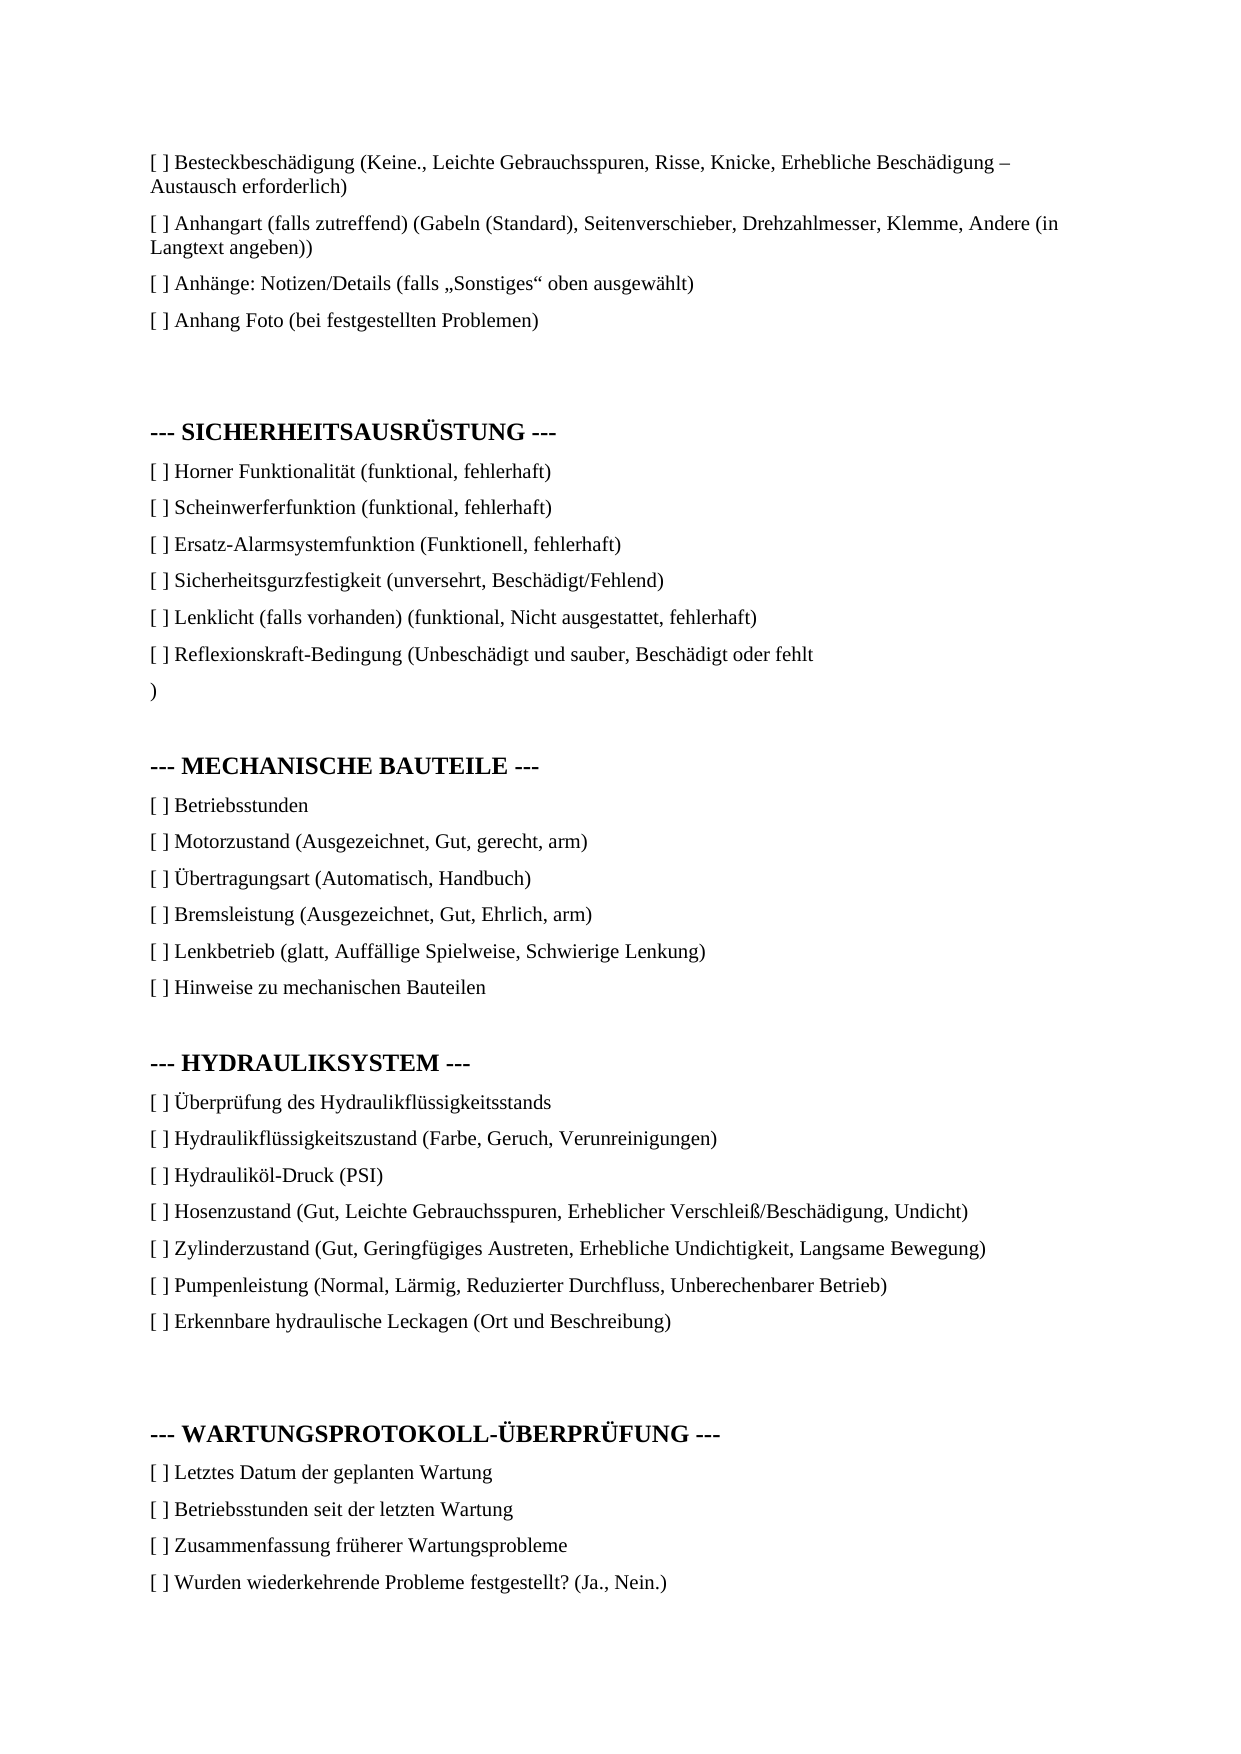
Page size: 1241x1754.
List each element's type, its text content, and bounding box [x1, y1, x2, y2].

text [ ] Anhang Foto (bei festgestellten Problemen) [150, 308, 1090, 332]
text [ ] Zusammenfassung früherer Wartungsprobleme [150, 1533, 1090, 1557]
text [ ] Bremsleistung (Ausgezeichnet, Gut, Ehrlich, arm) [150, 902, 1090, 926]
text [ ] Übertragungsart (Automatisch, Handbuch) [150, 866, 1090, 890]
text [ ] Motorzustand (Ausgezeichnet, Gut, gerecht, arm) [150, 829, 1090, 853]
text [ ] Letztes Datum der geplanten Wartung [150, 1460, 1090, 1484]
text [ ] Sicherheitsgurzfestigkeit (unversehrt, Beschädigt/Fehlend) [150, 568, 1090, 592]
text [ ] Horner Funktionalität (funktional, fehlerhaft) [150, 459, 1090, 483]
text [ ] Besteckbeschädigung (Keine., Leichte Gebrauchsspuren, Risse, Knicke, Erhebliche Beschädigung – Austausch erforderlich) [150, 150, 1090, 198]
text [ ] Pumpenleistung (Normal, Lärmig, Reduzierter Durchfluss, Unberechenbarer Betrieb) [150, 1272, 1090, 1297]
text [ ] Scheinwerferfunktion (funktional, fehlerhaft) [150, 495, 1090, 519]
text ) [150, 678, 1090, 702]
text [ ] Hydrauliköl-Druck (PSI) [150, 1163, 1090, 1187]
text [ ] Ersatz-Alarmsystemfunktion (Funktionell, fehlerhaft) [150, 532, 1090, 556]
text --- WARTUNGSPROTOKOLL-ÜBERPRÜFUNG --- [150, 1419, 1090, 1447]
text [ ] Betriebsstunden seit der letzten Wartung [150, 1497, 1090, 1521]
text [ ] Betriebsstunden [150, 792, 1090, 817]
text [ ] Überprüfung des Hydraulikflüssigkeitsstands [150, 1090, 1090, 1114]
text [ ] Zylinderzustand (Gut, Geringfügiges Austreten, Erhebliche Undichtigkeit, Langsame Bewegung) [150, 1236, 1090, 1260]
text [ ] Lenkbetrieb (glatt, Auffällige Spielweise, Schwierige Lenkung) [150, 939, 1090, 963]
text --- MECHANISCHE BAUTEILE --- [150, 751, 1090, 780]
text [ ] Anhänge: Notizen/Details (falls „Sonstiges“ oben ausgewählt) [150, 271, 1090, 295]
text [ ] Anhangart (falls zutreffend) (Gabeln (Standard), Seitenverschieber, Drehzahlmesser, Klemme, Andere (in Langtext angeben)) [150, 211, 1090, 259]
text --- HYDRAULIKSYSTEM --- [150, 1048, 1090, 1077]
text [ ] Lenklicht (falls vorhanden) (funktional, Nicht ausgestattet, fehlerhaft) [150, 605, 1090, 629]
text --- SICHERHEITSAUSRÜSTUNG --- [150, 417, 1090, 446]
text [ ] Hydraulikflüssigkeitszustand (Farbe, Geruch, Verunreinigungen) [150, 1126, 1090, 1150]
text [ ] Reflexionskraft-Bedingung (Unbeschädigt und sauber, Beschädigt oder fehlt [150, 642, 1090, 666]
text [ ] Wurden wiederkehrende Probleme festgestellt? (Ja., Nein.) [150, 1570, 1090, 1594]
text [ ] Hosenzustand (Gut, Leichte Gebrauchsspuren, Erheblicher Verschleiß/Beschädigung, Undicht) [150, 1199, 1090, 1223]
text [ ] Hinweise zu mechanischen Bauteilen [150, 975, 1090, 999]
text [ ] Erkennbare hydraulische Leckagen (Ort und Beschreibung) [150, 1309, 1090, 1333]
